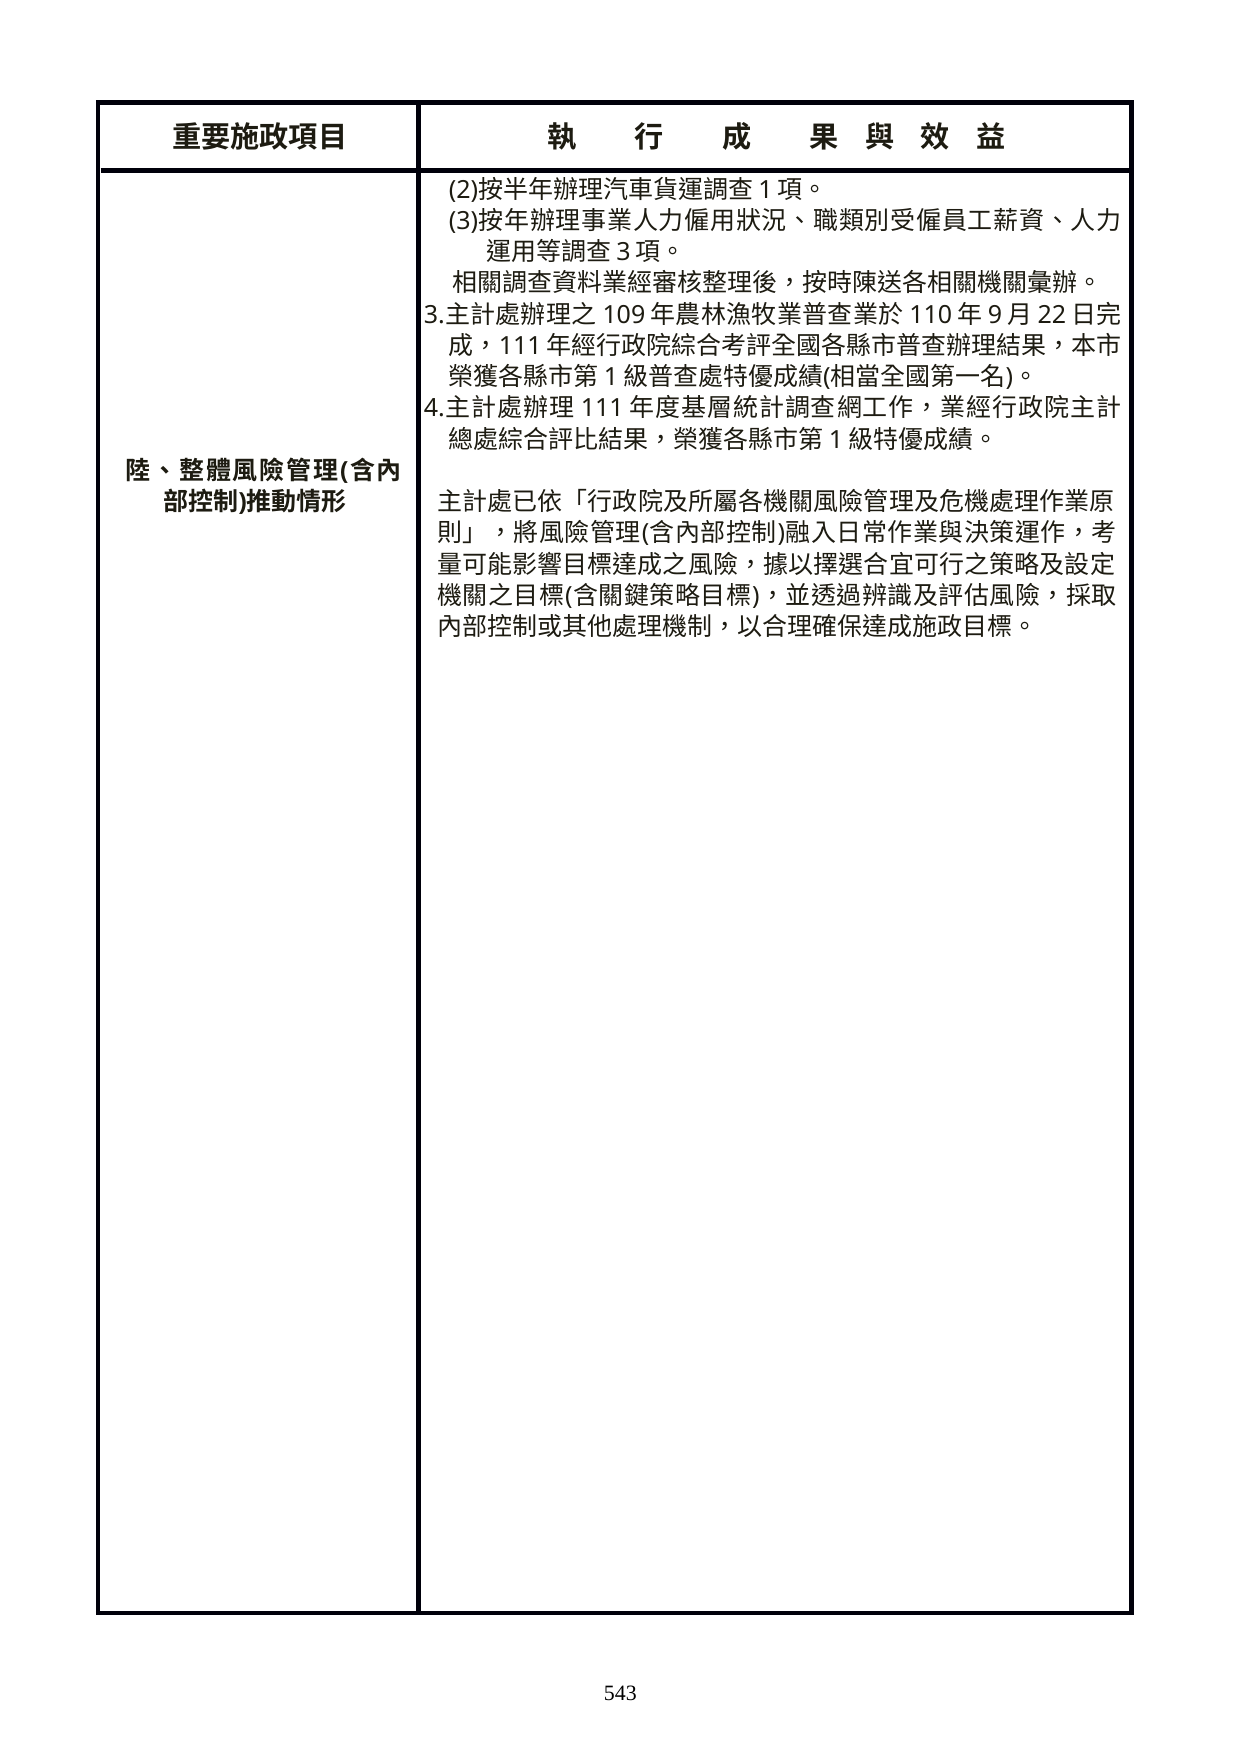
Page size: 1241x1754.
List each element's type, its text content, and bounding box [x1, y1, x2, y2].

table_header 重要施政項目 [100, 105, 416, 168]
table_cell [100, 169, 416, 1611]
table_cell (2)按半年辦理汽車貨運調查1項。 (3)按年辦理事業人力僱用狀況、職類別受僱員工薪資、人力運用等調查3項。 相關調查資料業經審核整理後，按時陳送各相關機關彙辦。 3.主計處辦理之109年農林漁牧業普查業於110年9月22日完成，111年經行政院綜合考評全國各縣市普查辦理結果，本市榮獲各縣市第1級普查處特優成績(相當全國第一名)。 4.主計處辦理111年度基層統計調查網工作，業經行政院主計總處綜合評比結果，榮獲各縣市第1級特優成績。 [421, 173, 1129, 1611]
table_header 主計處已依「行政院及所屬各機關風險管理及危機處理作業原則」，將風險管理(含內部控制)融入日常作業與決策運作，考量可能影響目標達成之風險，據以擇選合宜可行之策略及設定機關之目標(含關鍵策略目標)，並透過辨識及評估風險，採取內部控制或其他處理機制，以合理確保達成施政目標。 [424, 486, 1129, 698]
table_header 執 行 成 果 與 效 益 [421, 105, 1129, 168]
table_header 陸、整體風險管理(含內部控制)推動情形 [103, 454, 416, 517]
